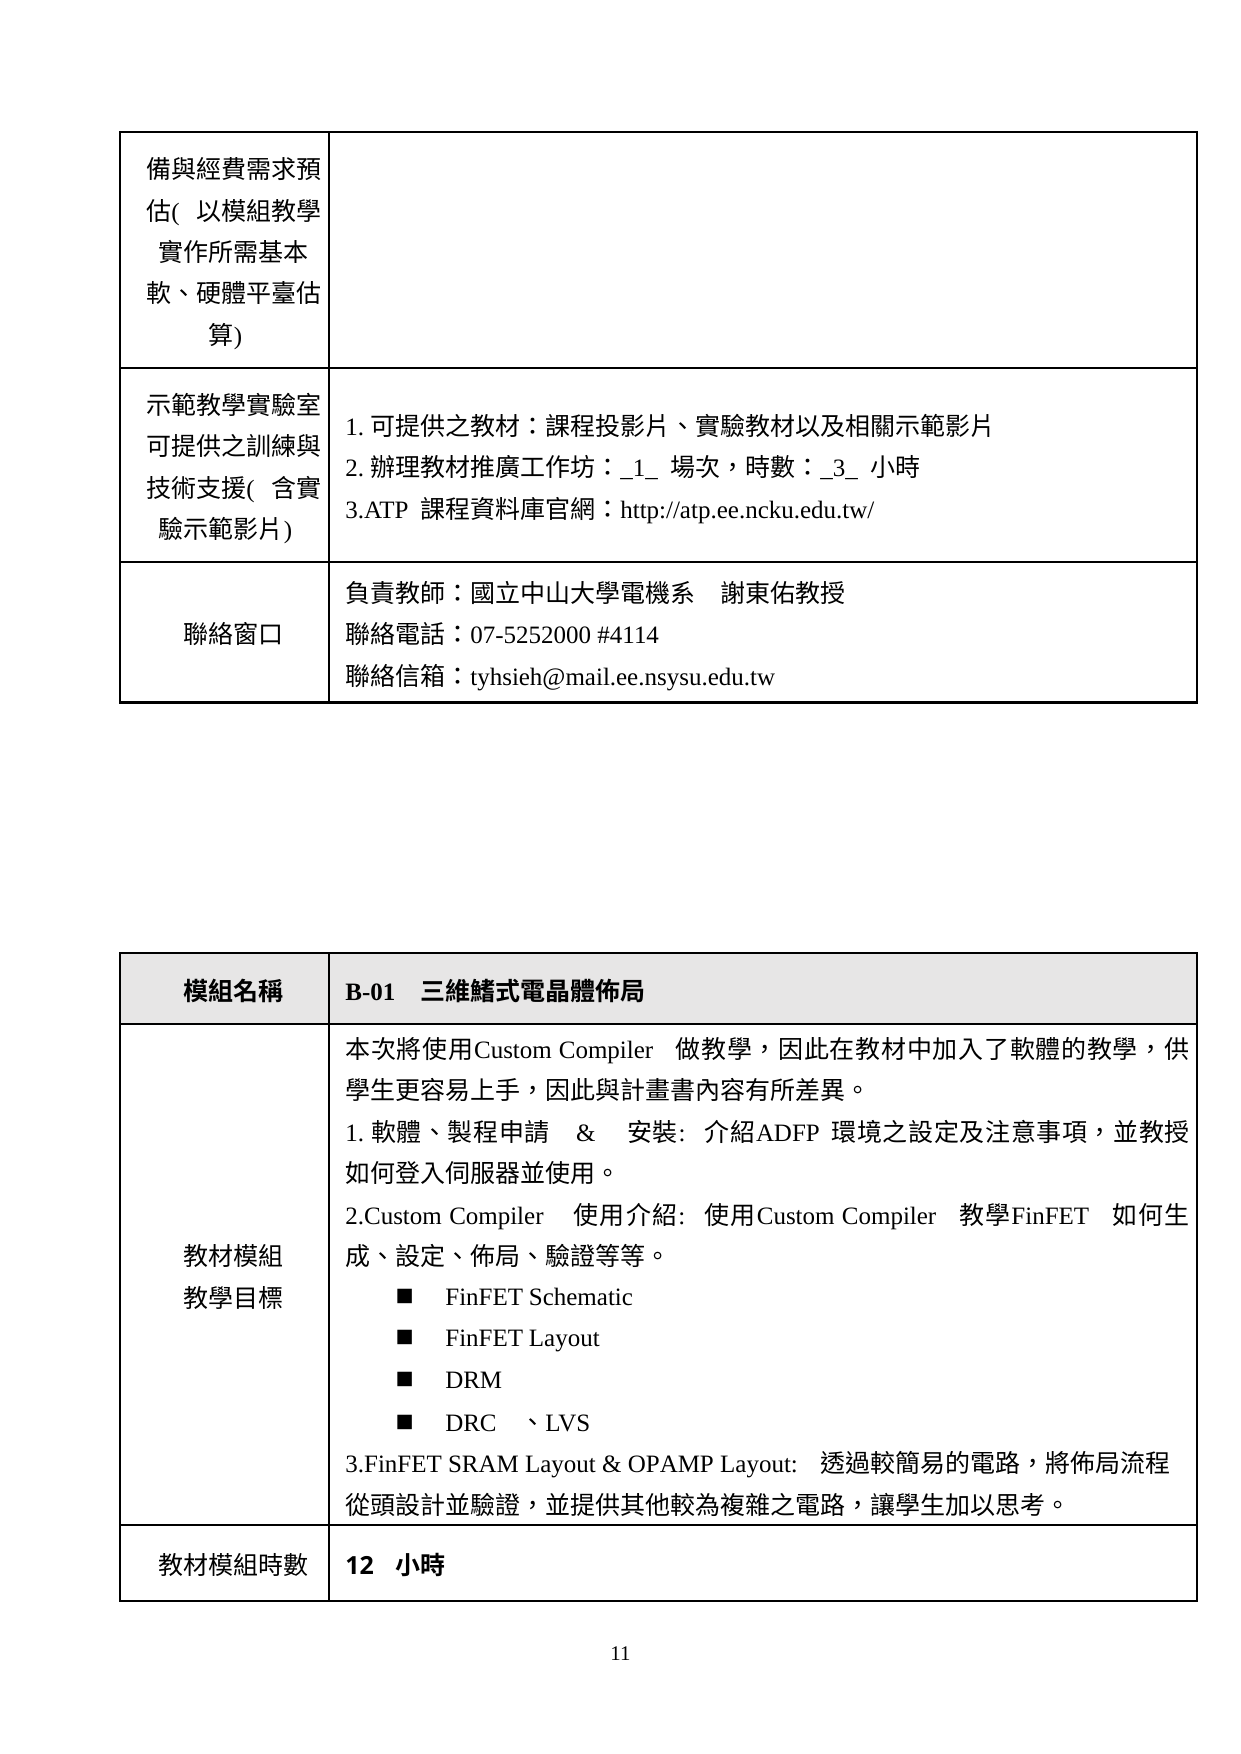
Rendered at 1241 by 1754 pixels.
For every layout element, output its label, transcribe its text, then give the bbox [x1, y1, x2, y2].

table_cell 1.可提供之教材：課程投影片、實驗教材以及相關示範影片 2.辦理教材推廣工作坊：_1_場次，時數：_3_小時 3.ATP課程資料庫官網：http://atp.ee.ncku.edu.tw/ [330, 369, 1196, 561]
table_cell 12小時 [330, 1526, 1196, 1600]
table_cell 本次將使用Custom Compiler做教學，因此在教材中加入了軟體的教學，供學生更容易上手，因此與計畫書內容有所差異。 1.軟體、製程申請 & 安裝: 介紹ADFP環境之設定及注意事項，並教授如何登入伺服器並使用。 2.Custom Compiler 使用介紹:使用Custom Compiler教學FinFET如何生成、設定、佈局、驗證等等。 FinFET Schematic FinFET Layout DRM DRC、LVS 3.FinFET SRAM Layout & OPAMP Layout: 透過較簡易的電路，將佈局流程從頭設計並驗證，並提供其他較為複雜之電路，讓學生加以思考。 [330, 1025, 1196, 1524]
table_header B-01 三維鰭式電晶體佈局 [330, 954, 1196, 1023]
table_cell 負責教師：國立中山大學電機系 謝東佑教授 聯絡電話：07-5252000 #4114 聯絡信箱：tyhsieh@mail.ee.nsysu.edu.tw [330, 563, 1196, 701]
table_cell 聯絡窗口 [121, 563, 328, 701]
table_cell [330, 133, 1196, 367]
table_cell 教材模組 教學目標 [121, 1025, 328, 1524]
table_cell 備與經費需求預估(以模組教學實作所需基本軟、硬體平臺估算) [121, 133, 328, 367]
table_cell 教材模組時數 [121, 1526, 328, 1600]
table_cell 示範教學實驗室可提供之訓練與技術支援(含實驗示範影片) [121, 369, 328, 561]
table_header 模組名稱 [121, 954, 328, 1023]
